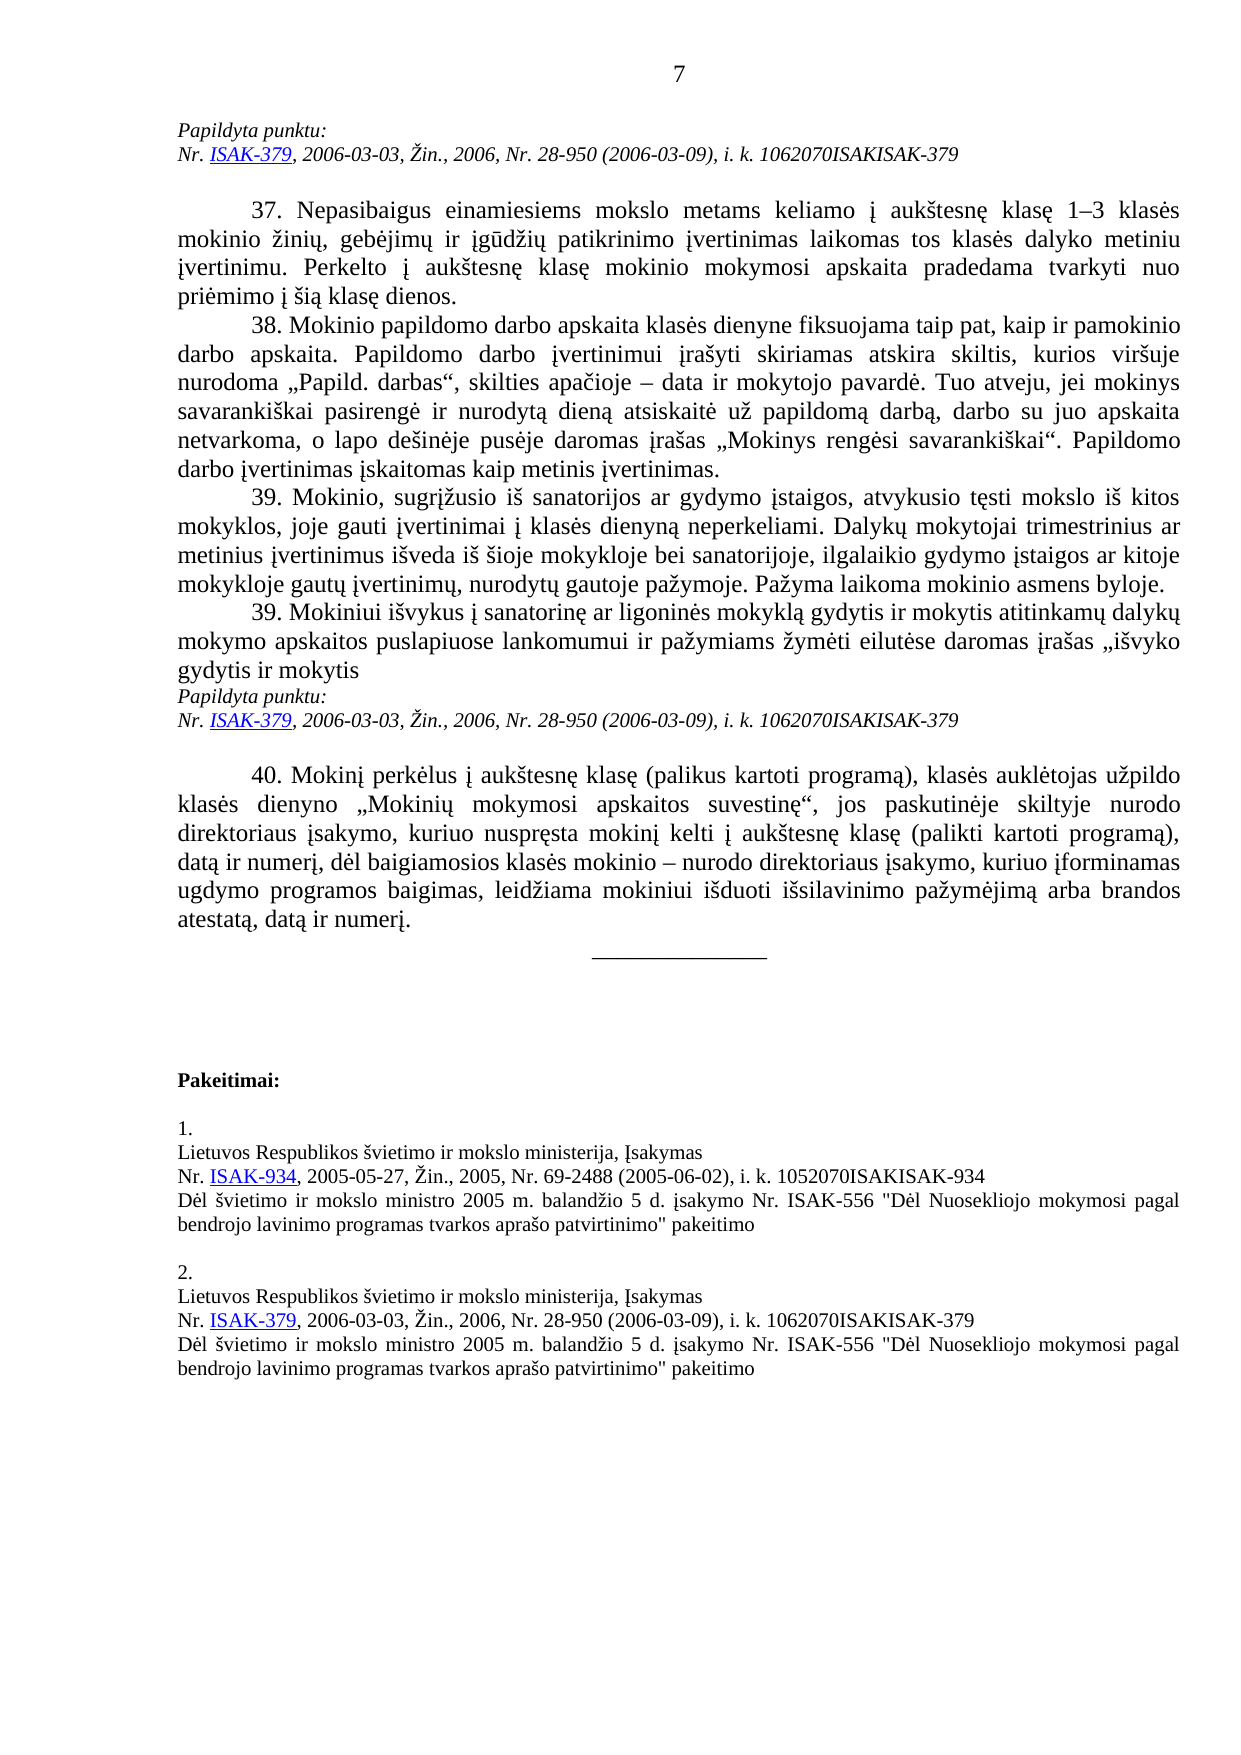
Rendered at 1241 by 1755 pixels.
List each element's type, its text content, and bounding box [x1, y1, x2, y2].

text 39. Mokinio, sugrįžusio iš sanatorijos ar gydymo įstaigos, atvykusio tęsti mokslo iš kitos mokyklos, joje gauti įvertinimai į klasės dienyną neperkeliami. Dalykų mokytojai trimestrinius ar metinius įvertinimus išveda iš šioje mokykloje bei sanatorijoje, ilgalaikio gydymo įstaigos ar kitoje mokykloje gautų įvertinimų, nurodytų gautoje pažymoje. Pažyma laikoma mokinio asmens byloje. [177, 482, 1181, 597]
text 1. [177, 1116, 1181, 1140]
text 37. Nepasibaigus einamiesiems mokslo metams keliamo į aukštesnę klasę 1–3 klasės mokinio žinių, gebėjimų ir įgūdžių patikrinimo įvertinimas laikomas tos klasės dalyko metiniu įvertinimu. Perkelto į aukštesnę klasę mokinio mokymosi apskaita pradedama tvarkyti nuo priėmimo į šią klasę dienos. [177, 195, 1181, 310]
text Dėl švietimo ir mokslo ministro 2005 m. balandžio 5 d. įsakymo Nr. ISAK-556 "Dėl Nuosekliojo mokymosi pagal bendrojo lavinimo programas tvarkos aprašo patvirtinimo" pakeitimo [177, 1188, 1181, 1236]
text Nr. ISAK-379, 2006-03-03, Žin., 2006, Nr. 28-950 (2006-03-09), i. k. 1062070ISAKISAK-379 [177, 1308, 1181, 1332]
text 40. Mokinį perkėlus į aukštesnę klasę (palikus kartoti programą), klasės auklėtojas užpildo klasės dienyno „Mokinių mokymosi apskaitos suvestinę“, jos paskutinėje skiltyje nurodo direktoriaus įsakymo, kuriuo nuspręsta mokinį kelti į aukštesnę klasę (palikti kartoti programą), datą ir numerį, dėl baigiamosios klasės mokinio – nurodo direktoriaus įsakymo, kuriuo įforminamas ugdymo programos baigimas, leidžiama mokiniui išduoti išsilavinimo pažymėjimą arba brandos atestatą, datą ir numerį. [177, 761, 1181, 933]
text Nr. ISAK-934, 2005-05-27, Žin., 2005, Nr. 69-2488 (2005-06-02), i. k. 1052070ISAKISAK-934 [177, 1164, 1181, 1188]
text ______________ [177, 933, 1181, 962]
text Lietuvos Respublikos švietimo ir mokslo ministerija, Įsakymas [177, 1284, 1181, 1308]
text Pakeitimai: [177, 1067, 1181, 1092]
text Papildyta punktu: [177, 684, 1181, 708]
text Nr. ISAK-379, 2006-03-03, Žin., 2006, Nr. 28-950 (2006-03-09), i. k. 1062070ISAKISAK-379 [177, 708, 1181, 732]
text Nr. ISAK-379, 2006-03-03, Žin., 2006, Nr. 28-950 (2006-03-09), i. k. 1062070ISAKISAK-379 [177, 142, 1181, 166]
text 38. Mokinio papildomo darbo apskaita klasės dienyne fiksuojama taip pat, kaip ir pamokinio darbo apskaita. Papildomo darbo įvertinimui įrašyti skiriamas atskira skiltis, kurios viršuje nurodoma „Papild. darbas“, skilties apačioje – data ir mokytojo pavardė. Tuo atveju, jei mokinys savarankiškai pasirengė ir nurodytą dieną atsiskaitė už papildomą darbą, darbo su juo apskaita netvarkoma, o lapo dešinėje pusėje daromas įrašas „Mokinys rengėsi savarankiškai“. Papildomo darbo įvertinimas įskaitomas kaip metinis įvertinimas. [177, 310, 1181, 482]
text Dėl švietimo ir mokslo ministro 2005 m. balandžio 5 d. įsakymo Nr. ISAK-556 "Dėl Nuosekliojo mokymosi pagal bendrojo lavinimo programas tvarkos aprašo patvirtinimo" pakeitimo [177, 1332, 1181, 1380]
text 2. [177, 1260, 1181, 1284]
text Papildyta punktu: [177, 118, 1181, 142]
text Lietuvos Respublikos švietimo ir mokslo ministerija, Įsakymas [177, 1140, 1181, 1164]
text 39. Mokiniui išvykus į sanatorinę ar ligoninės mokyklą gydytis ir mokytis atitinkamų dalykų mokymo apskaitos puslapiuose lankomumui ir pažymiams žymėti eilutėse daromas įrašas „išvyko gydytis ir mokytis [177, 597, 1181, 684]
